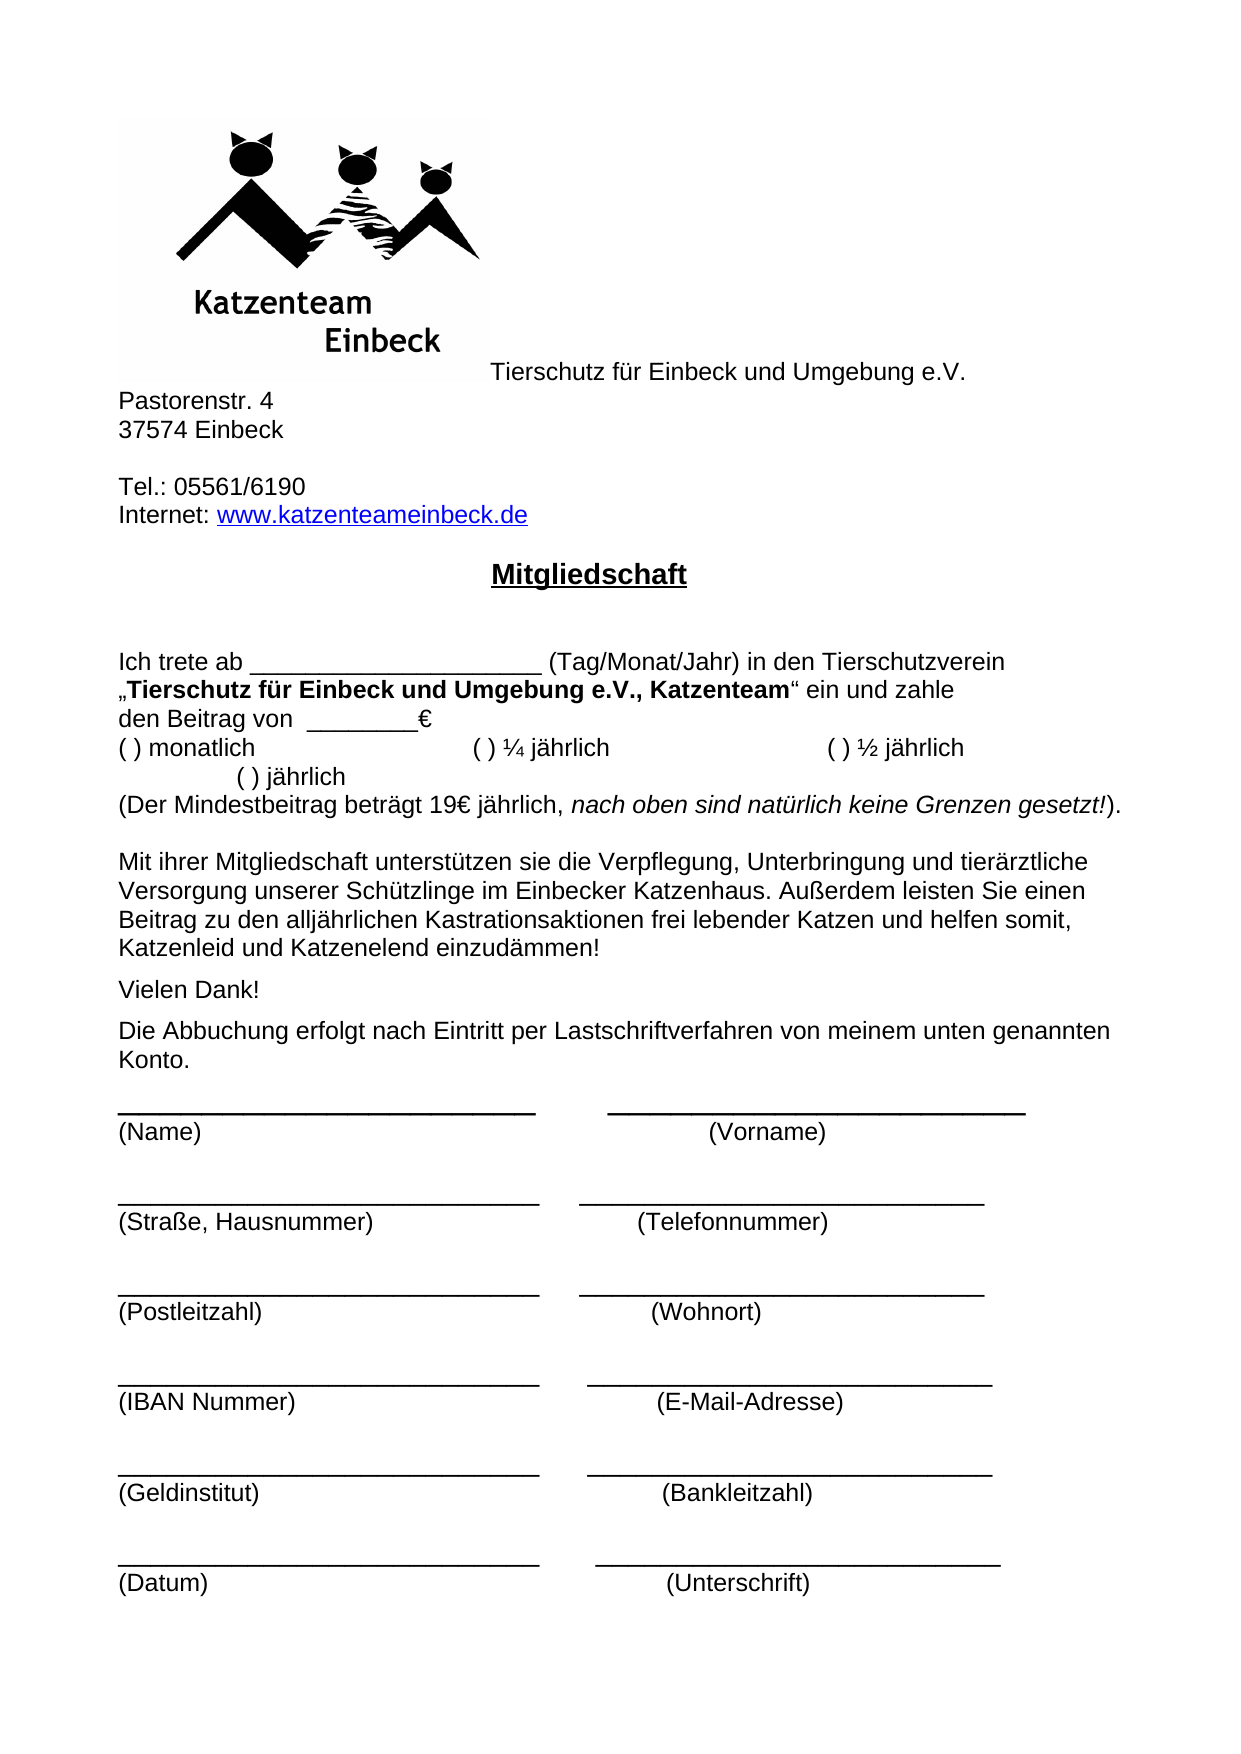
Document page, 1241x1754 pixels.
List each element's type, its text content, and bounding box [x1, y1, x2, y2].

text (Name) (Vorname) [118, 1116, 1122, 1145]
text Tel.: 05561/6190 [118, 471, 1122, 500]
text ( ) monatlich ( ) ¼ jährlich ( ) ½ jährlich ( ) jährlich [118, 733, 1122, 790]
text ____________________ ____________________ [118, 1073, 1122, 1116]
text (Der Mindestbeitrag beträgt 19€ jährlich, nach oben sind natürlich keine Grenzen gesetzt!). [118, 790, 1122, 819]
text __________________________ _________________________ [118, 1354, 1122, 1387]
text (Datum) (Unterschrift) [118, 1568, 1122, 1597]
text Internet: www.katzenteameinbeck.de [118, 500, 1122, 529]
text Pastorenstr. 4 [118, 386, 1122, 415]
text (IBAN Nummer) (E-Mail-Adresse) [118, 1387, 1122, 1416]
text Vielen Dank! [118, 974, 1122, 1003]
text __________________________ _________________________ [118, 1173, 1122, 1207]
text __________________________ _________________________ [118, 1444, 1122, 1478]
text Beitrag zu den alljährlichen Kastrationsaktionen frei lebender Katzen und helfen somit, Katzenleid und Katzenelend einzudämmen! [118, 904, 1122, 962]
text 37574 Einbeck [118, 415, 1122, 443]
text den Beitrag von ________€ [118, 704, 1122, 733]
text Ich trete ab _____________________ (Tag/Monat/Jahr) in den Tierschutzverein „Tierschutz für Einbeck und Umgebung e.V., Katzenteam“ ein und zahle [118, 647, 1122, 704]
text __________________________ _________________________ [118, 1263, 1122, 1297]
text __________________________ _________________________ [118, 1534, 1122, 1568]
text (Postleitzahl) (Wohnort) [118, 1297, 1122, 1326]
text (Geldinstitut) (Bankleitzahl) [118, 1478, 1122, 1506]
text Die Abbuchung erfolgt nach Eintritt per Lastschriftverfahren von meinem unten genannten Konto. [118, 1016, 1122, 1073]
text Mit ihrer Mitgliedschaft unterstützen sie die Verpflegung, Unterbringung und tierärztliche Versorgung unserer Schützlinge im Einbecker Katzenhaus. Außerdem leisten Sie einen [118, 847, 1122, 904]
text (Straße, Hausnummer) (Telefonnummer) [118, 1207, 1122, 1236]
text Tierschutz für Einbeck und Umgebung e.V. [118, 118, 1122, 386]
text Mitgliedschaft [118, 557, 1122, 591]
